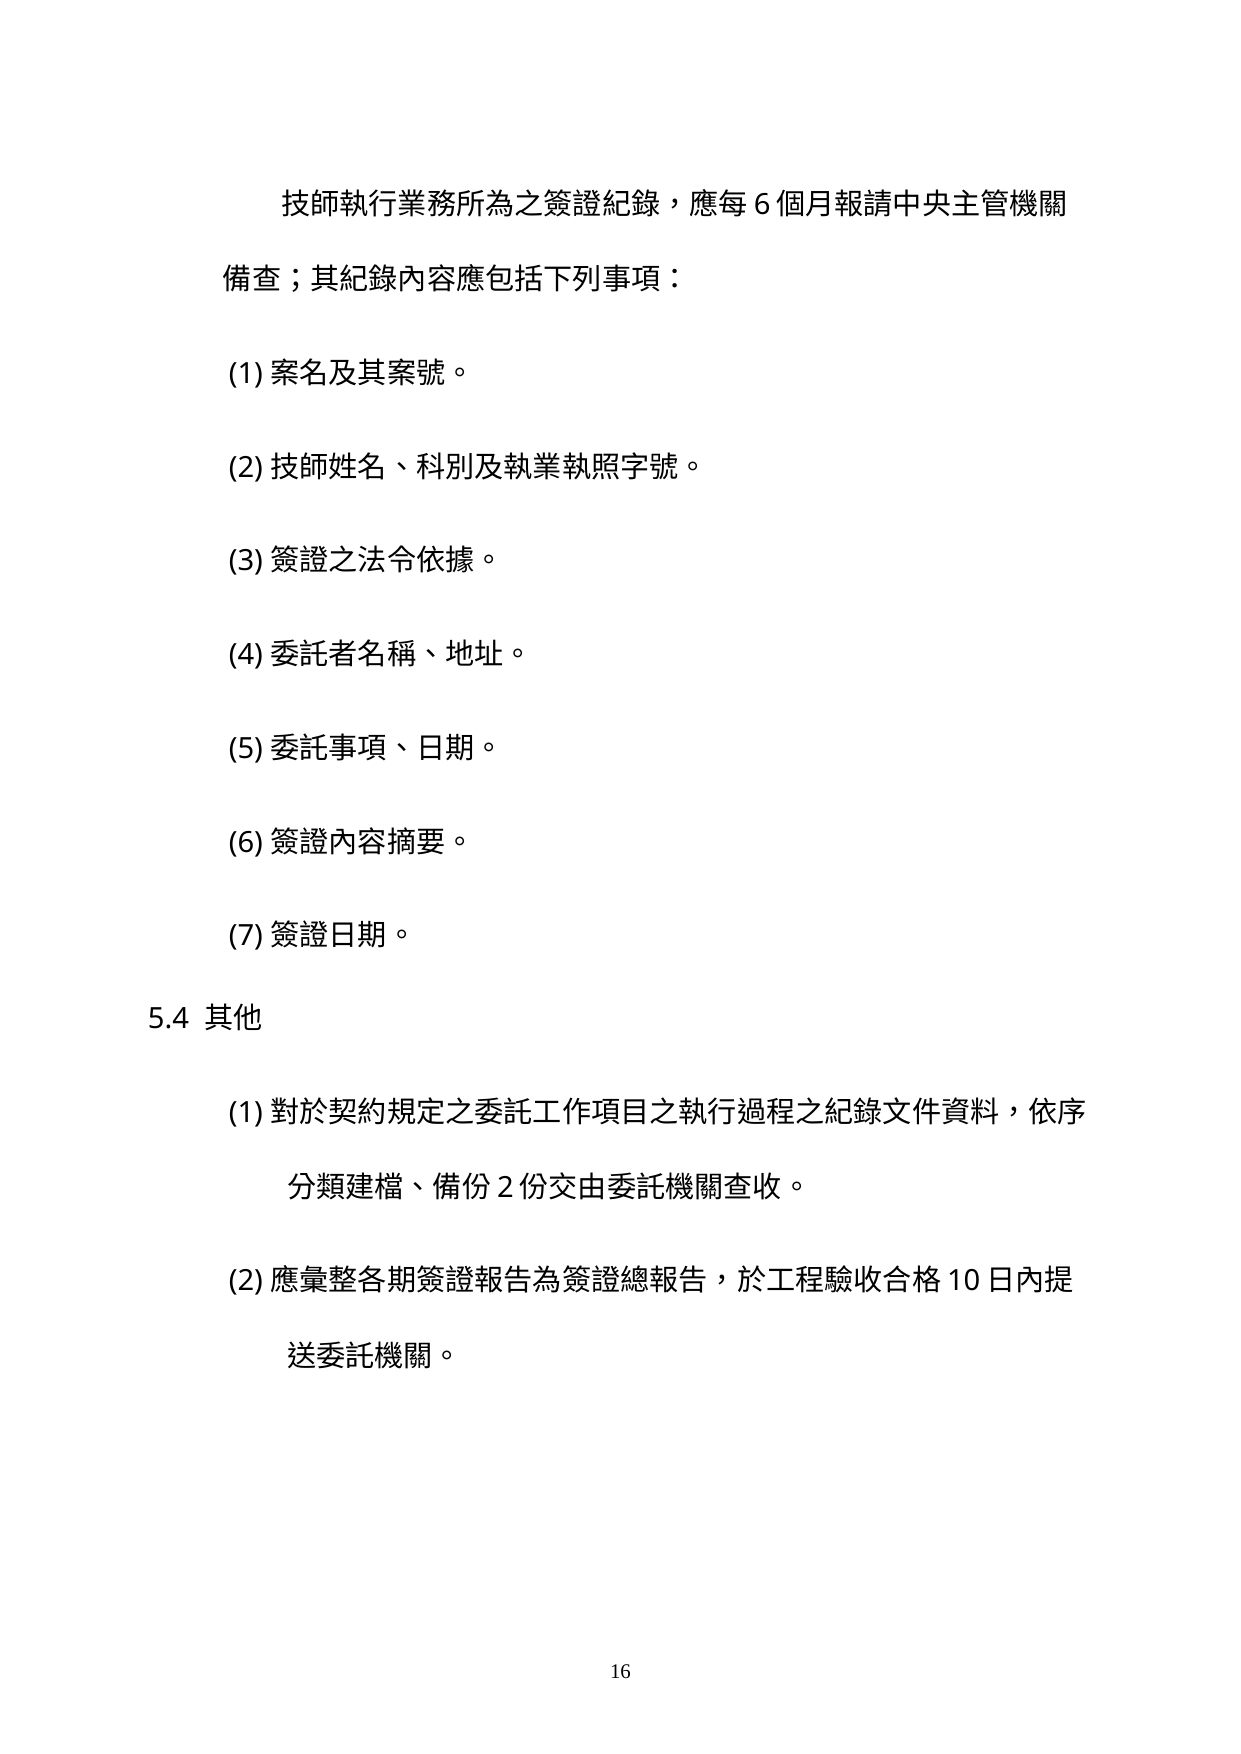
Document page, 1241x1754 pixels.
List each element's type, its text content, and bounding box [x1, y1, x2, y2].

text (5) 委託事項、日期。 [228, 708, 1092, 783]
text 技師執行業務所為之簽證紀錄，應每6個月報請中央主管機關備查；其紀錄內容應包括下列事項： [223, 164, 1092, 314]
text 5.4 其他 [148, 978, 1092, 1053]
text (1) 對於契約規定之委託工作項目之執行過程之紀錄文件資料，依序分類建檔、備份2份交由委託機關查收。 [228, 1072, 1092, 1222]
text (7) 簽證日期。 [228, 896, 1092, 971]
text (3) 簽證之法令依據。 [228, 521, 1092, 596]
text (2) 技師姓名、科別及執業執照字號。 [228, 427, 1092, 502]
text (1) 案名及其案號。 [228, 333, 1092, 408]
text (6) 簽證內容摘要。 [228, 802, 1092, 877]
text (2) 應彙整各期簽證報告為簽證總報告，於工程驗收合格10日內提送委託機關。 [228, 1241, 1092, 1391]
text (4) 委託者名稱、地址。 [228, 614, 1092, 689]
